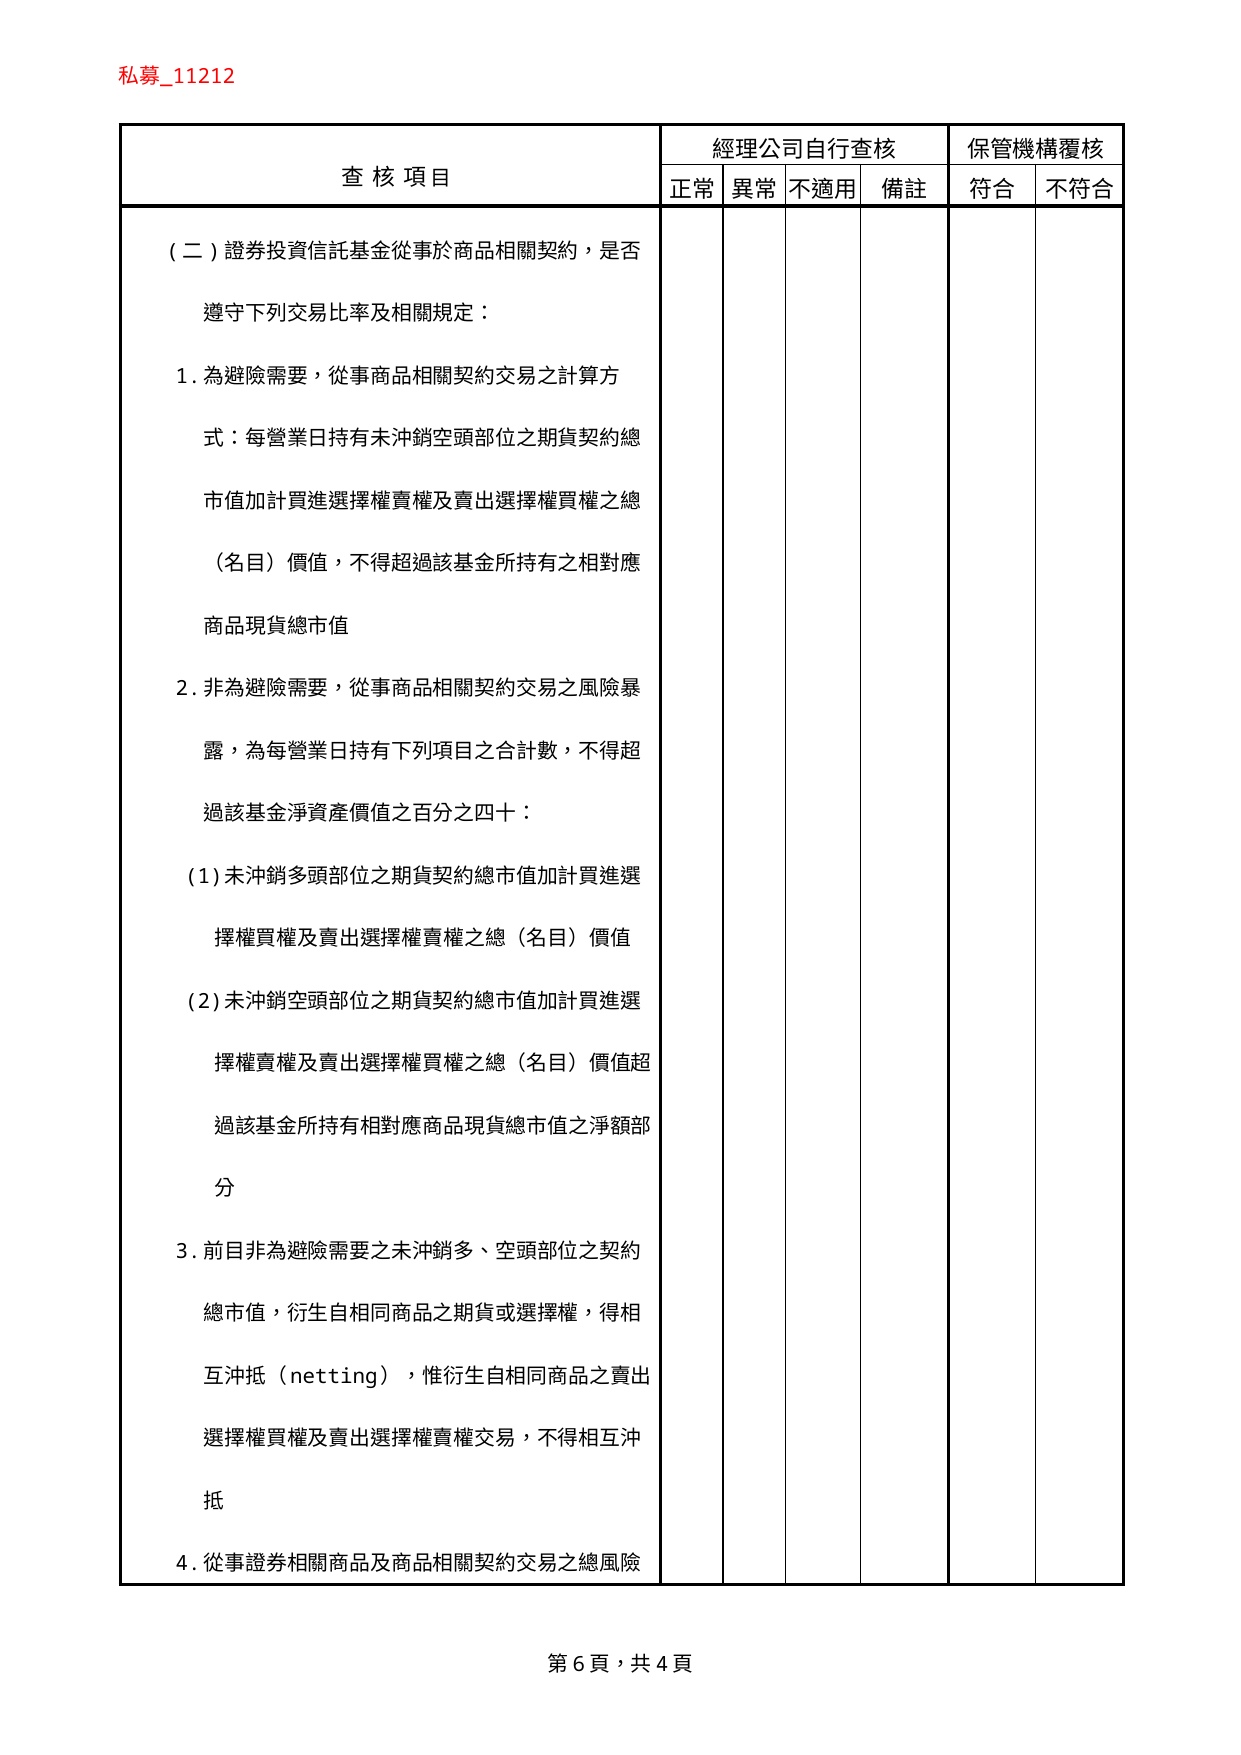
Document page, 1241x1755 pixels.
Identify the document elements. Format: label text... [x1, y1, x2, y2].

table_cell [861, 208, 947, 1582]
table_cell [662, 208, 722, 1582]
table_cell 符合 [950, 165, 1035, 204]
table_cell [950, 208, 1035, 1582]
table_header 保管機構覆核 [950, 126, 1122, 164]
table_header 經理公司自行查核 [662, 126, 947, 164]
table_cell [1036, 208, 1122, 1582]
table_header 查核項目 [122, 126, 659, 204]
table_cell 異常 [724, 165, 785, 204]
table_cell [786, 208, 860, 1582]
table_cell [724, 208, 785, 1582]
table_cell 備註 [861, 165, 947, 204]
table_cell (二)證券投資信託基金從事於商品相關契約，是否遵守下列交易比率及相關規定： 1.為避險需要，從事商品相關契約交易之計算方式：每營業日持有未沖銷空頭部位之期貨契約總市值加計買進選擇權賣權及賣出選擇權買權之總（名目）價值，不得超過該基金所持有之相對應商品現貨總市值 2.非為避險需要，從事商品相關契約交易之風險暴露，為每營業日持有下列項目之合計數，不得超過該基金淨資產價值之百分之四十： (1)未沖銷多頭部位之期貨契約總市值加計買進選擇權買權及賣出選擇權賣權之總（名目）價值 (2)未沖銷空頭部位之期貨契約總市值加計買進選擇權賣權及賣出選擇權買權之總（名目）價值超過該基金所持有相對應商品現貨總市值之淨額部分 3.前目非為避險需要之未沖銷多、空頭部位之契約總市值，衍生自相同商品之期貨或選擇權，得相互沖抵（netting），惟衍生自相同商品之賣出選擇權買權及賣出選擇權賣權交易，不得相互沖抵 4.從事證券相關商品及商品相關契約交易之總風險 [122, 208, 659, 1582]
table_cell 不適用 [786, 165, 860, 204]
table_cell 正常 [662, 165, 722, 204]
table_cell 不符合 [1036, 165, 1122, 204]
